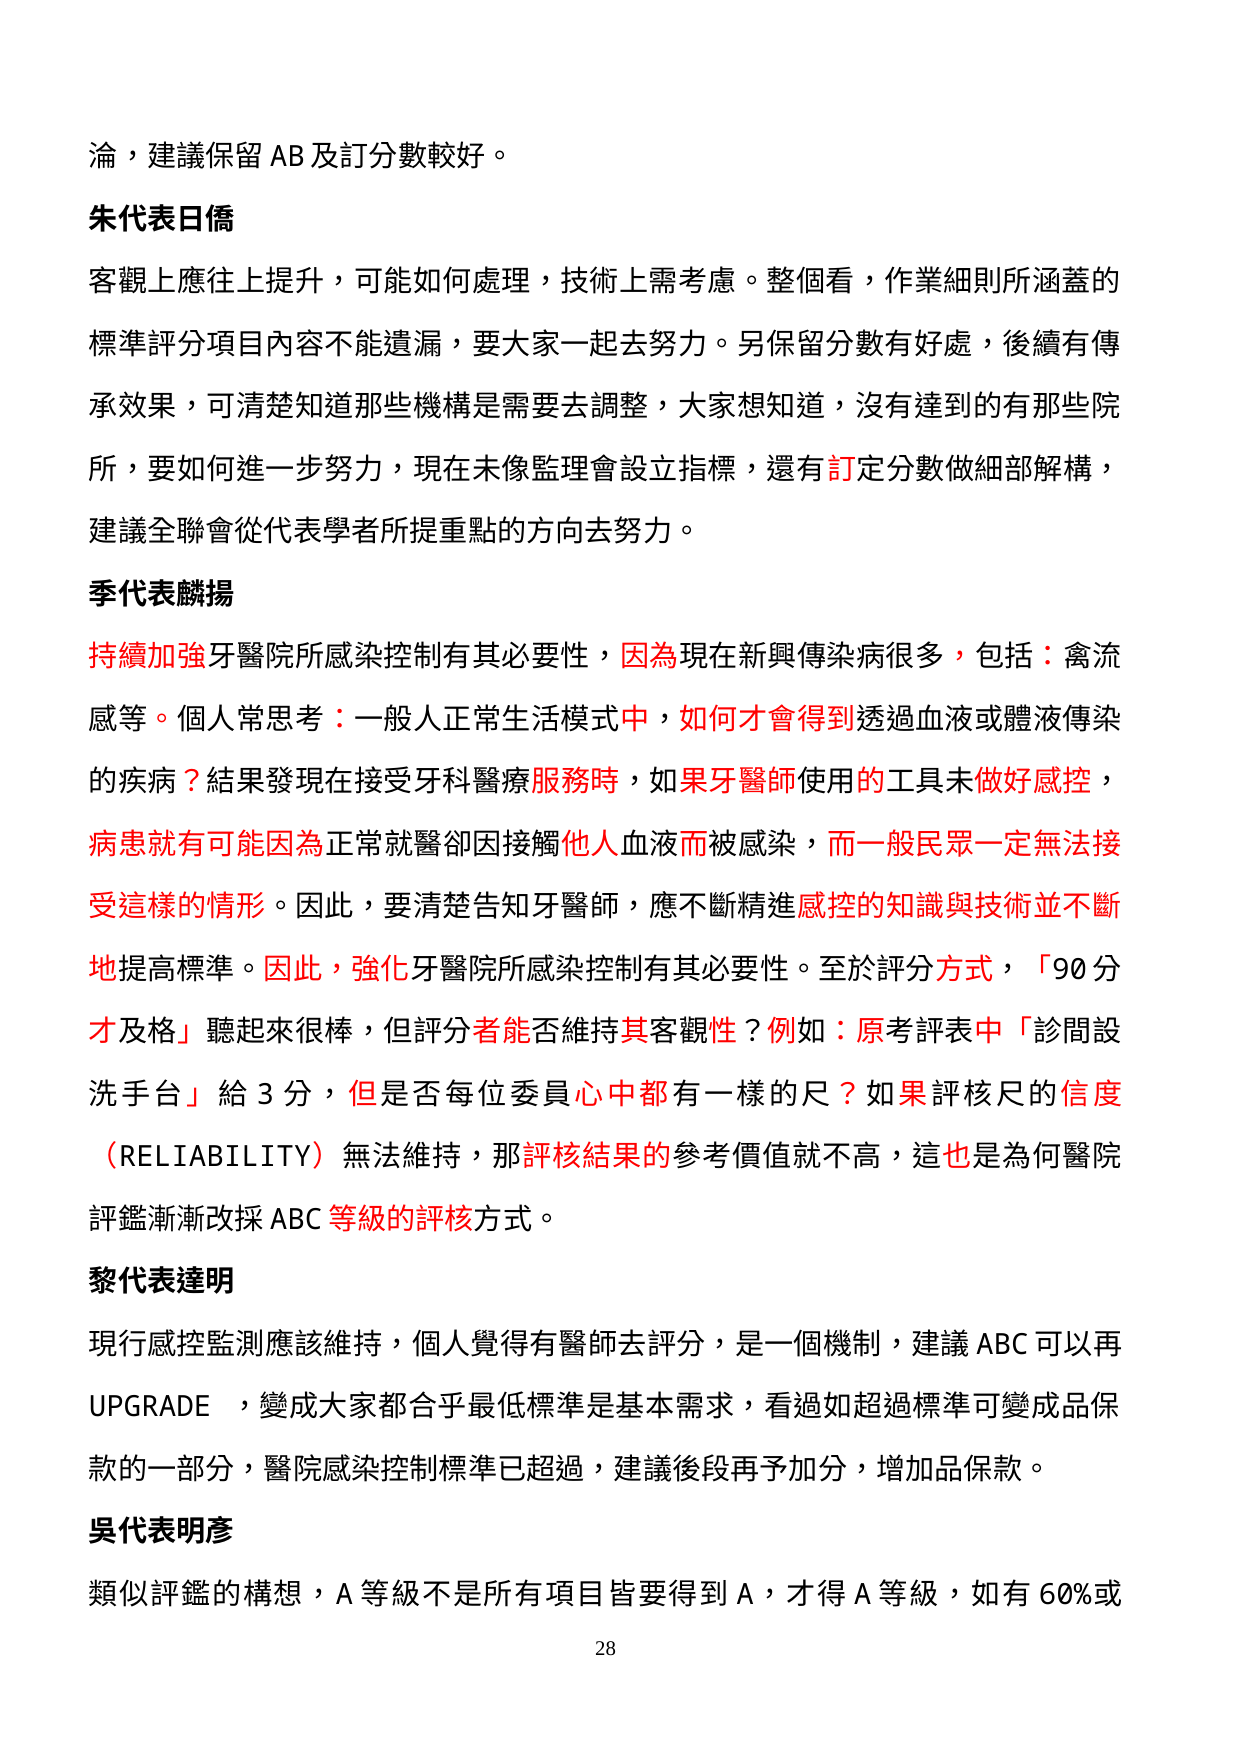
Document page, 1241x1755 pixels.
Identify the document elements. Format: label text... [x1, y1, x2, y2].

text 現行感控監測應該維持，個人覺得有醫師去評分，是一個機制，建議ABC可以再UPGRADE ，變成大家都合乎最低標準是基本需求，看過如超過標準可變成品保款的一部分，醫院感染控制標準已超過，建議後段再予加分，增加品保款。 [89, 1300, 1122, 1487]
text 持續加強牙醫院所感染控制有其必要性，因為現在新興傳染病很多，包括：禽流感等。個人常思考：一般人正常生活模式中，如何才會得到透過血液或體液傳染的疾病？結果發現在接受牙科醫療服務時，如果牙醫師使用的工具未做好感控，病患就有可能因為正常就醫卻因接觸他人血液而被感染，而一般民眾一定無法接受這樣的情形。因此，要清楚告知牙醫師，應不斷精進感控的知識與技術並不斷地提高標準。因此，強化牙醫院所感染控制有其必要性。至於評分方式，「90分才及格」聽起來很棒，但評分者能否維持其客觀性？例如：原考評表中「診間設洗手台」給3分，但是否每位委員心中都有一樣的尺？如果評核尺的信度（RELIABILITY）無法維持，那評核結果的參考價值就不高，這也是為何醫院評鑑漸漸改採ABC等級的評核方式。 [89, 612, 1122, 1237]
text 淪，建議保留AB及訂分數較好。 [89, 112, 1122, 175]
text 類似評鑑的構想，A等級不是所有項目皆要得到A，才得A等級，如有60%或 [89, 1550, 1122, 1612]
text 季代表麟揚 [89, 550, 1122, 612]
text 客觀上應往上提升，可能如何處理，技術上需考慮。整個看，作業細則所涵蓋的標準評分項目內容不能遺漏，要大家一起去努力。另保留分數有好處，後續有傳承效果，可清楚知道那些機構是需要去調整，大家想知道，沒有達到的有那些院所，要如何進一步努力，現在未像監理會設立指標，還有訂定分數做細部解構，建議全聯會從代表學者所提重點的方向去努力。 [89, 237, 1122, 550]
text 吳代表明彥 [89, 1487, 1122, 1550]
text 朱代表日僑 [89, 175, 1122, 237]
text 黎代表達明 [89, 1237, 1122, 1300]
